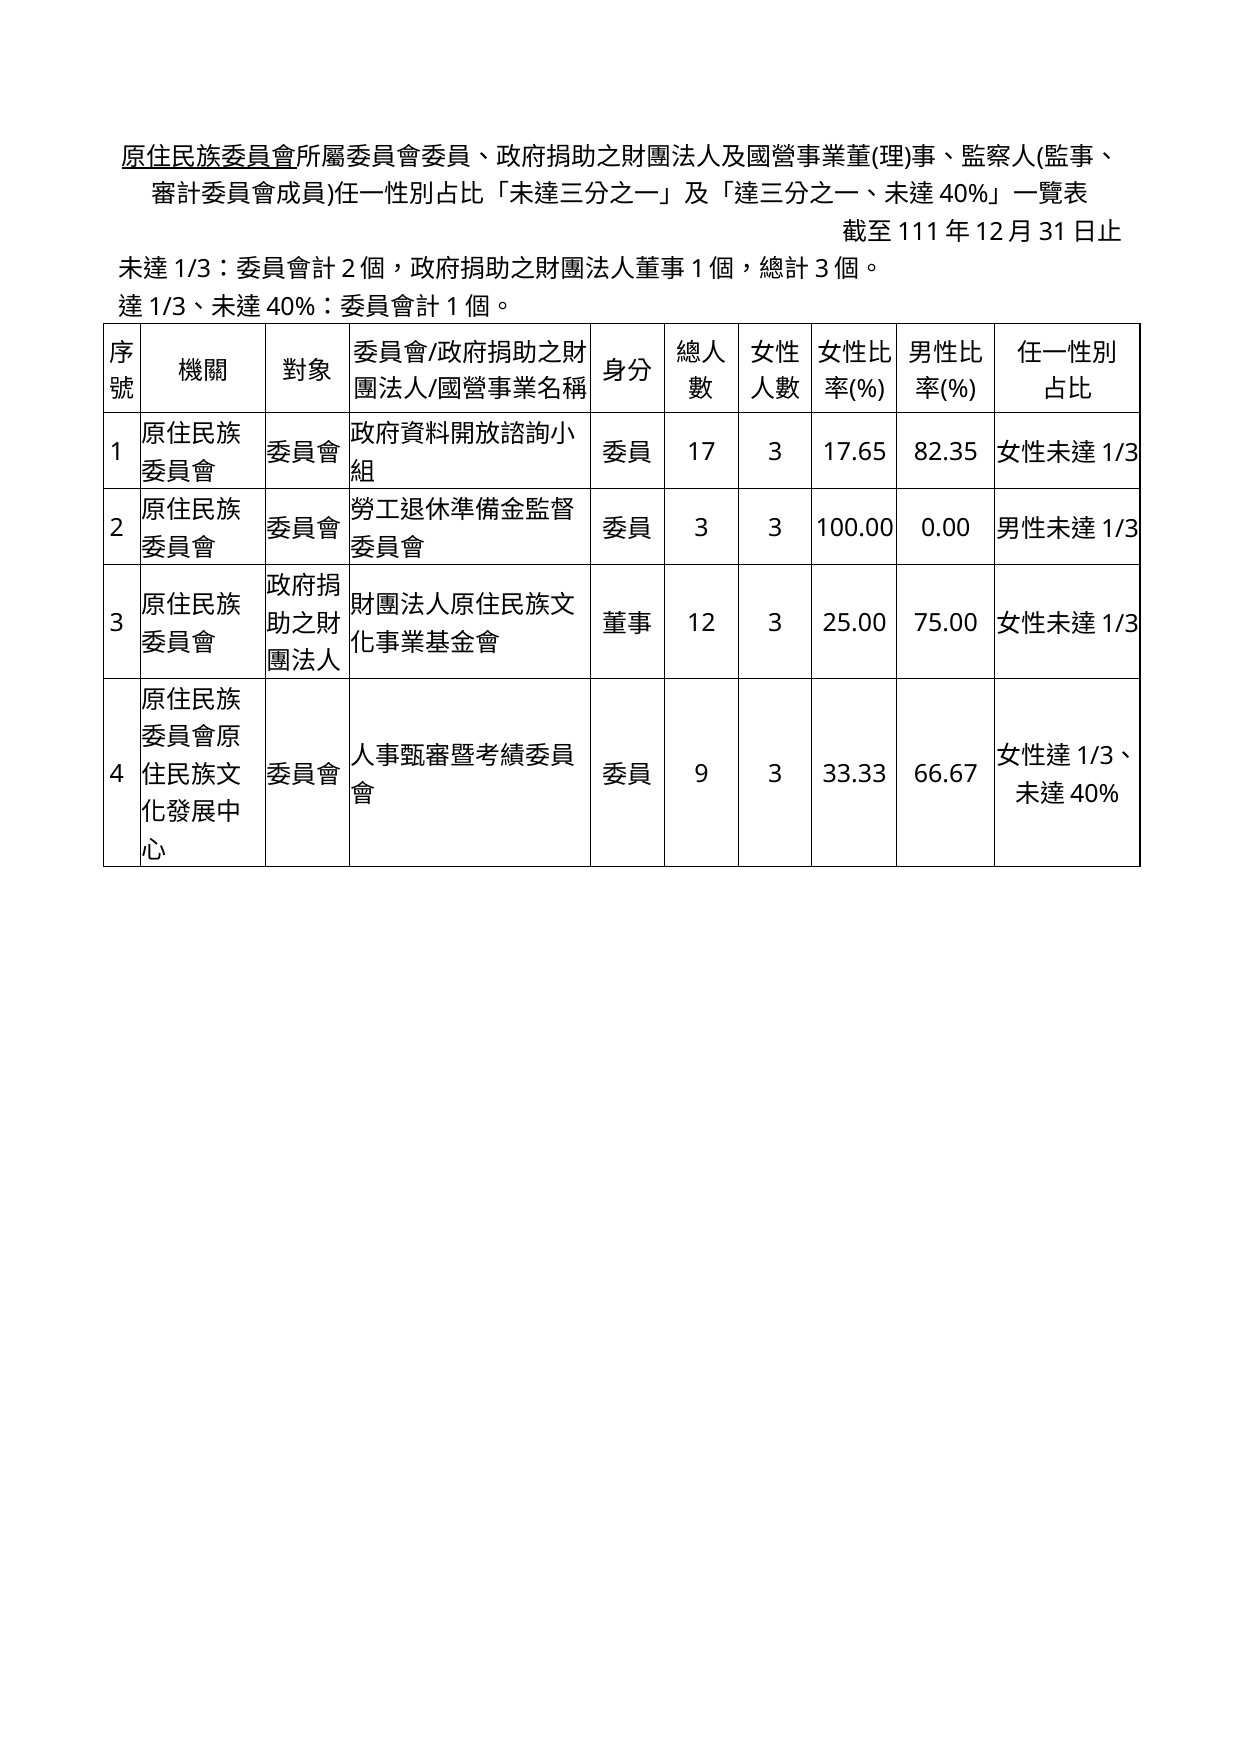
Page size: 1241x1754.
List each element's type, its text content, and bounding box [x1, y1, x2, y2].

table_header 對象 [266, 324, 349, 412]
table_header 男性比率(%) [897, 324, 994, 412]
table_cell 女性未達1/3 [995, 413, 1139, 488]
text 達1/3、未達40%：委員會計1個。 [118, 286, 1122, 323]
table_cell 17 [665, 413, 738, 488]
table_header 身分 [591, 324, 664, 412]
table_cell 原住民族委員會 [141, 413, 265, 488]
table_cell 17.65 [812, 413, 896, 488]
table_cell 委員 [591, 489, 664, 564]
table_cell 100.00 [812, 489, 896, 564]
table_cell 人事甄審暨考績委員會 [350, 679, 590, 866]
table_cell 委員 [591, 413, 664, 488]
table_cell 82.35 [897, 413, 994, 488]
table_header 女性比率(%) [812, 324, 896, 412]
table_cell 委員會 [266, 489, 349, 564]
text 未達1/3：委員會計2個，政府捐助之財團法人董事1個，總計3個。 [118, 248, 1122, 286]
table_cell 9 [665, 679, 738, 866]
table_cell 3 [739, 413, 811, 488]
table_header 女性人數 [739, 324, 811, 412]
table_cell [104, 565, 140, 678]
table_cell 75.00 [897, 565, 994, 678]
table_cell 女性達1/3、未達40% [995, 679, 1139, 866]
table_cell [104, 413, 140, 488]
table_header 委員會/政府捐助之財團法人/國營事業名稱 [350, 324, 590, 412]
table_cell 3 [665, 489, 738, 564]
text 截至111年12月31日止 [118, 211, 1122, 248]
table_cell 董事 [591, 565, 664, 678]
table_cell 女性未達1/3 [995, 565, 1139, 678]
table_cell 25.00 [812, 565, 896, 678]
table_cell 原住民族委員會 [141, 489, 265, 564]
table_cell 3 [739, 489, 811, 564]
table_cell 66.67 [897, 679, 994, 866]
table_cell 3 [739, 679, 811, 866]
table_header 任一性別 占比 [995, 324, 1139, 412]
table_header 總人數 [665, 324, 738, 412]
table_cell 政府捐助之財團法人 [266, 565, 349, 678]
table_cell 財團法人原住民族文化事業基金會 [350, 565, 590, 678]
table_cell 0.00 [897, 489, 994, 564]
table_cell [104, 489, 140, 564]
table_cell 政府資料開放諮詢小組 [350, 413, 590, 488]
table_header 序號 [104, 324, 140, 412]
table_cell 委員 [591, 679, 664, 866]
table_cell 委員會 [266, 413, 349, 488]
table_cell [104, 679, 140, 866]
table_cell 勞工退休準備金監督委員會 [350, 489, 590, 564]
table_header 機關 [141, 324, 265, 412]
table_cell 3 [739, 565, 811, 678]
table_cell 男性未達1/3 [995, 489, 1139, 564]
table_cell 33.33 [812, 679, 896, 866]
table_cell 原住民族委員會原住民族文化發展中心 [141, 679, 265, 866]
table_cell 原住民族委員會 [141, 565, 265, 678]
table_cell 12 [665, 565, 738, 678]
table_cell 委員會 [266, 679, 349, 866]
text 原住民族委員會所屬委員會委員、政府捐助之財團法人及國營事業董(理)事、監察人(監事、審計委員會成員)任一性別占比「未達三分之一」及「達三分之一、未達40%」一覽表 [118, 136, 1122, 211]
